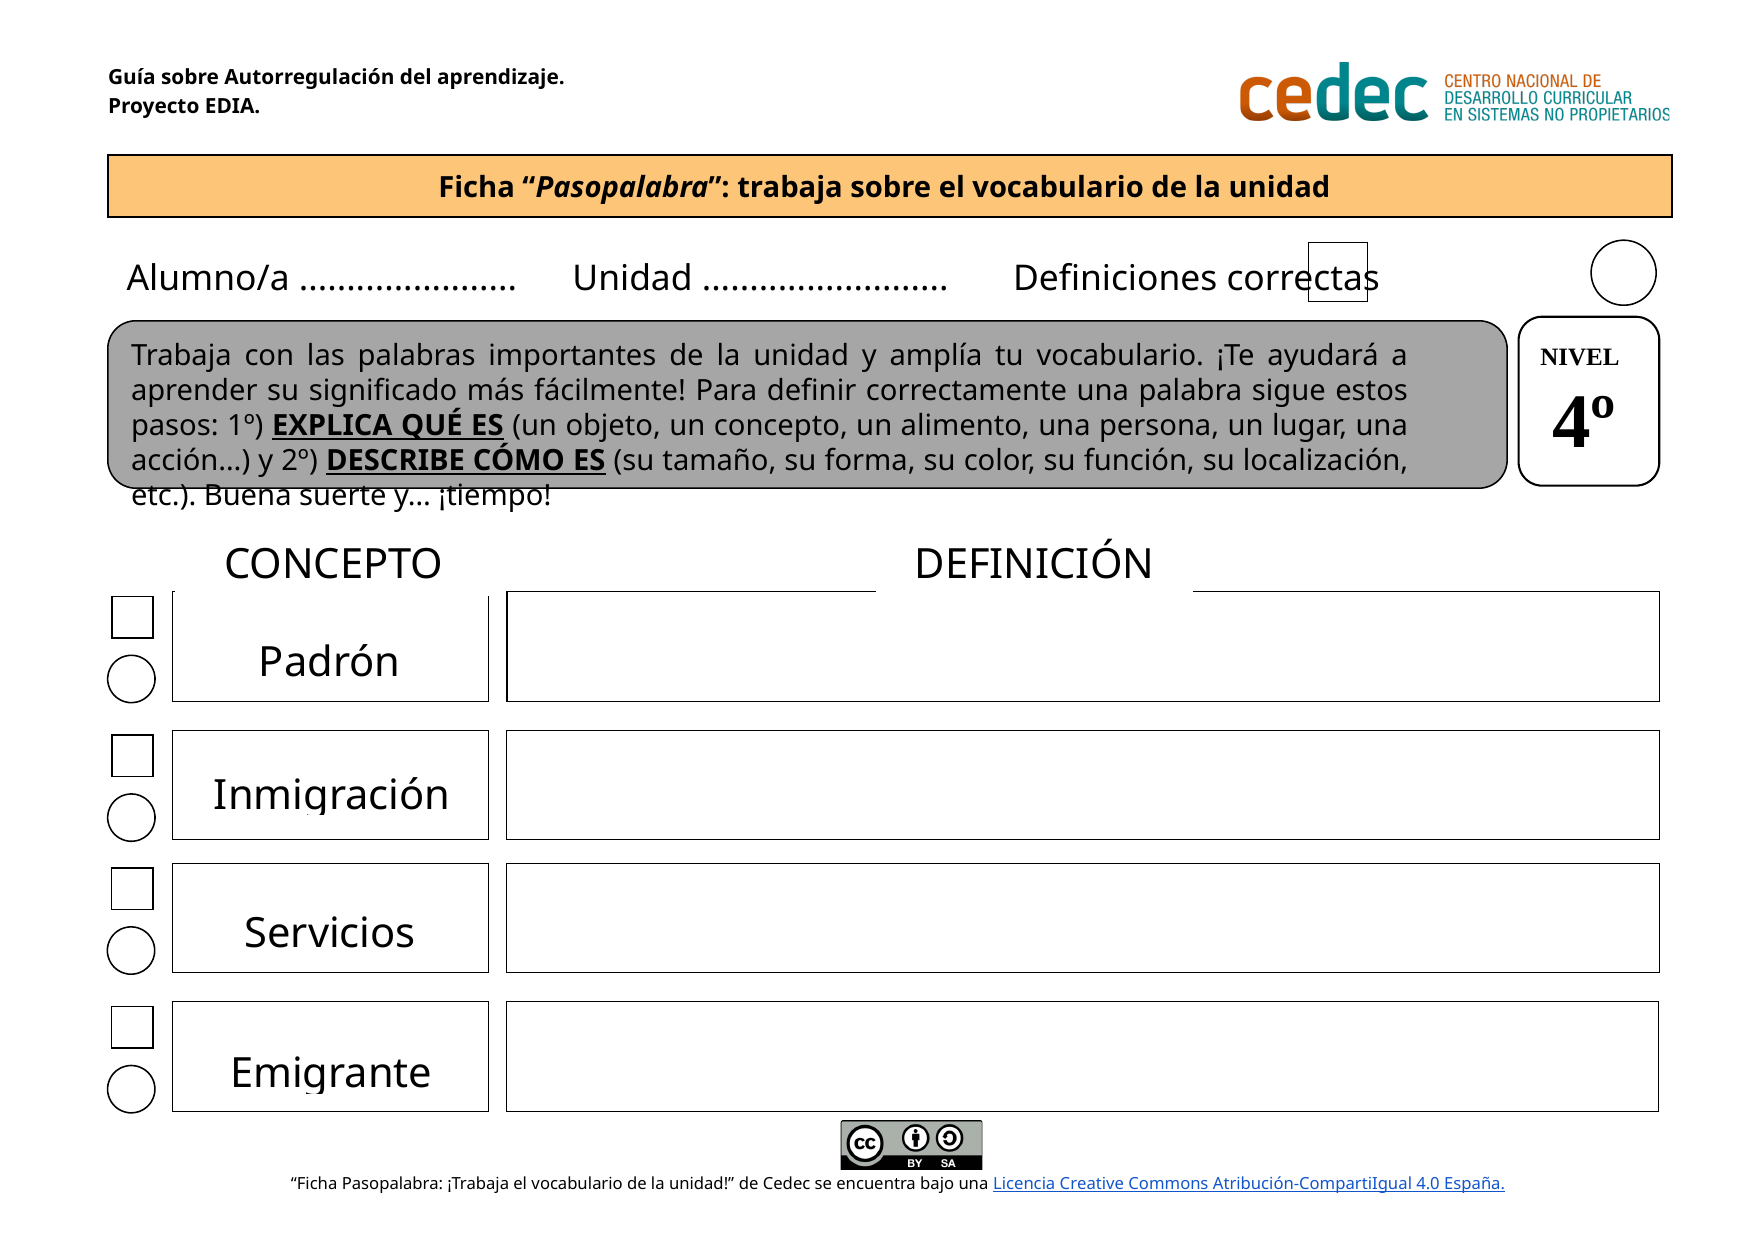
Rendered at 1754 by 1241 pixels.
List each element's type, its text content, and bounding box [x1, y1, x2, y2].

text CONCEPTO [190, 534, 477, 588]
table_header Ficha “Pasopalabra”: trabaja sobre el vocabulario de la unidad [109, 156, 1671, 216]
text Alumno/a ....................... Unidad .......................... Definiciones correctas Aciertos [1592, 252, 1651, 296]
picture [1240, 62, 1670, 121]
text Emigrante [197, 1042, 465, 1093]
picture [840, 1120, 983, 1170]
text Servicios [195, 903, 465, 953]
text Alumno/a ....................... Unidad .......................... Definiciones correctas Aciertos [126, 252, 1308, 296]
text Padrón [192, 632, 467, 682]
text Inmigración [197, 764, 467, 815]
text Alumno/a ....................... Unidad .......................... Definiciones correctas Aciertos [1309, 252, 1367, 296]
text Alumno/a ....................... Unidad .......................... Definiciones correctas Aciertos [1368, 252, 1598, 296]
text DEFINICIÓN [891, 534, 1178, 588]
